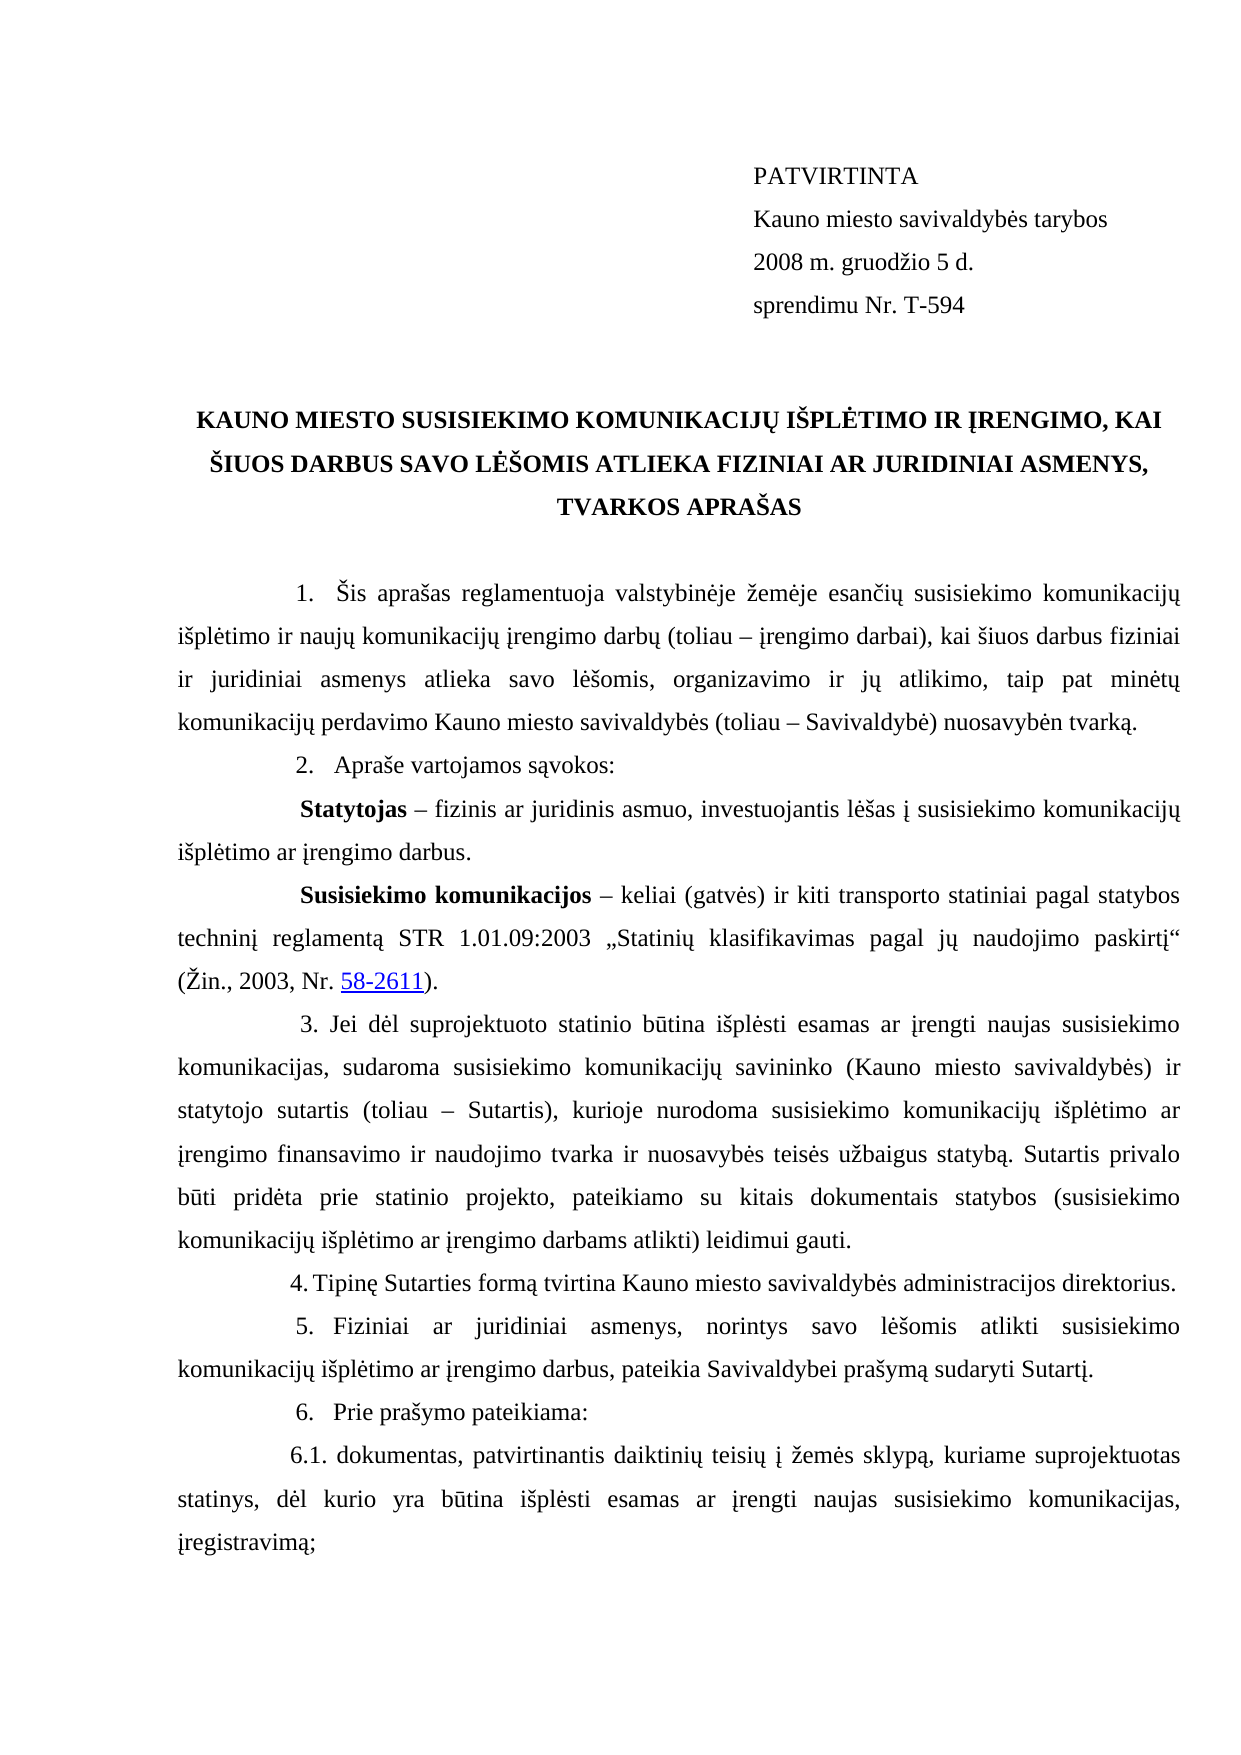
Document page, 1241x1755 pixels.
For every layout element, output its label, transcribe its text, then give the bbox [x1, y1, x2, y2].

text 5. Fiziniai ar juridiniai asmenys, norintys savo lėšomis atlikti susisiekimo komunikacijų išplėtimo ar įrengimo darbus, pateikia Savivaldybei prašymą sudaryti Sutartį. [177, 1311, 1181, 1383]
text Kauno miesto savivaldybės tarybos [177, 204, 1181, 233]
text PATVIRTINTA [177, 161, 1181, 190]
text sprendimu Nr. T-594 [177, 291, 1181, 319]
text 4. Tipinę Sutarties formą tvirtina Kauno miesto savivaldybės administracijos direktorius. [177, 1268, 1181, 1297]
text 2. Apraše vartojamos sąvokos: [177, 751, 1181, 779]
text Statytojas – fizinis ar juridinis asmuo, investuojantis lėšas į susisiekimo komunikacijų išplėtimo ar įrengimo darbus. [177, 794, 1181, 866]
text KAUNO MIESTO SUSISIEKIMO KOMUNIKACIJŲ IŠPLĖTIMO IR ĮRENGIMO, KAI ŠIUOS DARBUS SAVO LĖŠOMIS ATLIEKA FIZINIAI AR JURIDINIAI ASMENYS, TVARKOS APRAŠAS [177, 406, 1181, 521]
text 2008 m. gruodžio 5 d. [177, 247, 1181, 276]
text Susisiekimo komunikacijos – keliai (gatvės) ir kiti transporto statiniai pagal statybos techninį reglamentą STR 1.01.09:2003 „Statinių klasifikavimas pagal jų naudojimo paskirtį“ (Žin., 2003, Nr. 58-2611). [177, 880, 1181, 995]
text 1. Šis aprašas reglamentuoja valstybinėje žemėje esančių susisiekimo komunikacijų išplėtimo ir naujų komunikacijų įrengimo darbų (toliau – įrengimo darbai), kai šiuos darbus fiziniai ir juridiniai asmenys atlieka savo lėšomis, organizavimo ir jų atlikimo, taip pat minėtų komunikacijų perdavimo Kauno miesto savivaldybės (toliau – Savivaldybė) nuosavybėn tvarką. [177, 578, 1181, 736]
text 3. Jei dėl suprojektuoto statinio būtina išplėsti esamas ar įrengti naujas susisiekimo komunikacijas, sudaroma susisiekimo komunikacijų savininko (Kauno miesto savivaldybės) ir statytojo sutartis (toliau – Sutartis), kurioje nurodoma susisiekimo komunikacijų išplėtimo ar įrengimo finansavimo ir naudojimo tvarka ir nuosavybės teisės užbaigus statybą. Sutartis privalo būti pridėta prie statinio projekto, pateikiamo su kitais dokumentais statybos (susisiekimo komunikacijų išplėtimo ar įrengimo darbams atlikti) leidimui gauti. [177, 1009, 1181, 1254]
text 6. Prie prašymo pateikiama: [177, 1397, 1181, 1426]
text 6.1. dokumentas, patvirtinantis daiktinių teisių į žemės sklypą, kuriame suprojektuotas statinys, dėl kurio yra būtina išplėsti esamas ar įrengti naujas susisiekimo komunikacijas, įregistravimą; [177, 1441, 1181, 1556]
